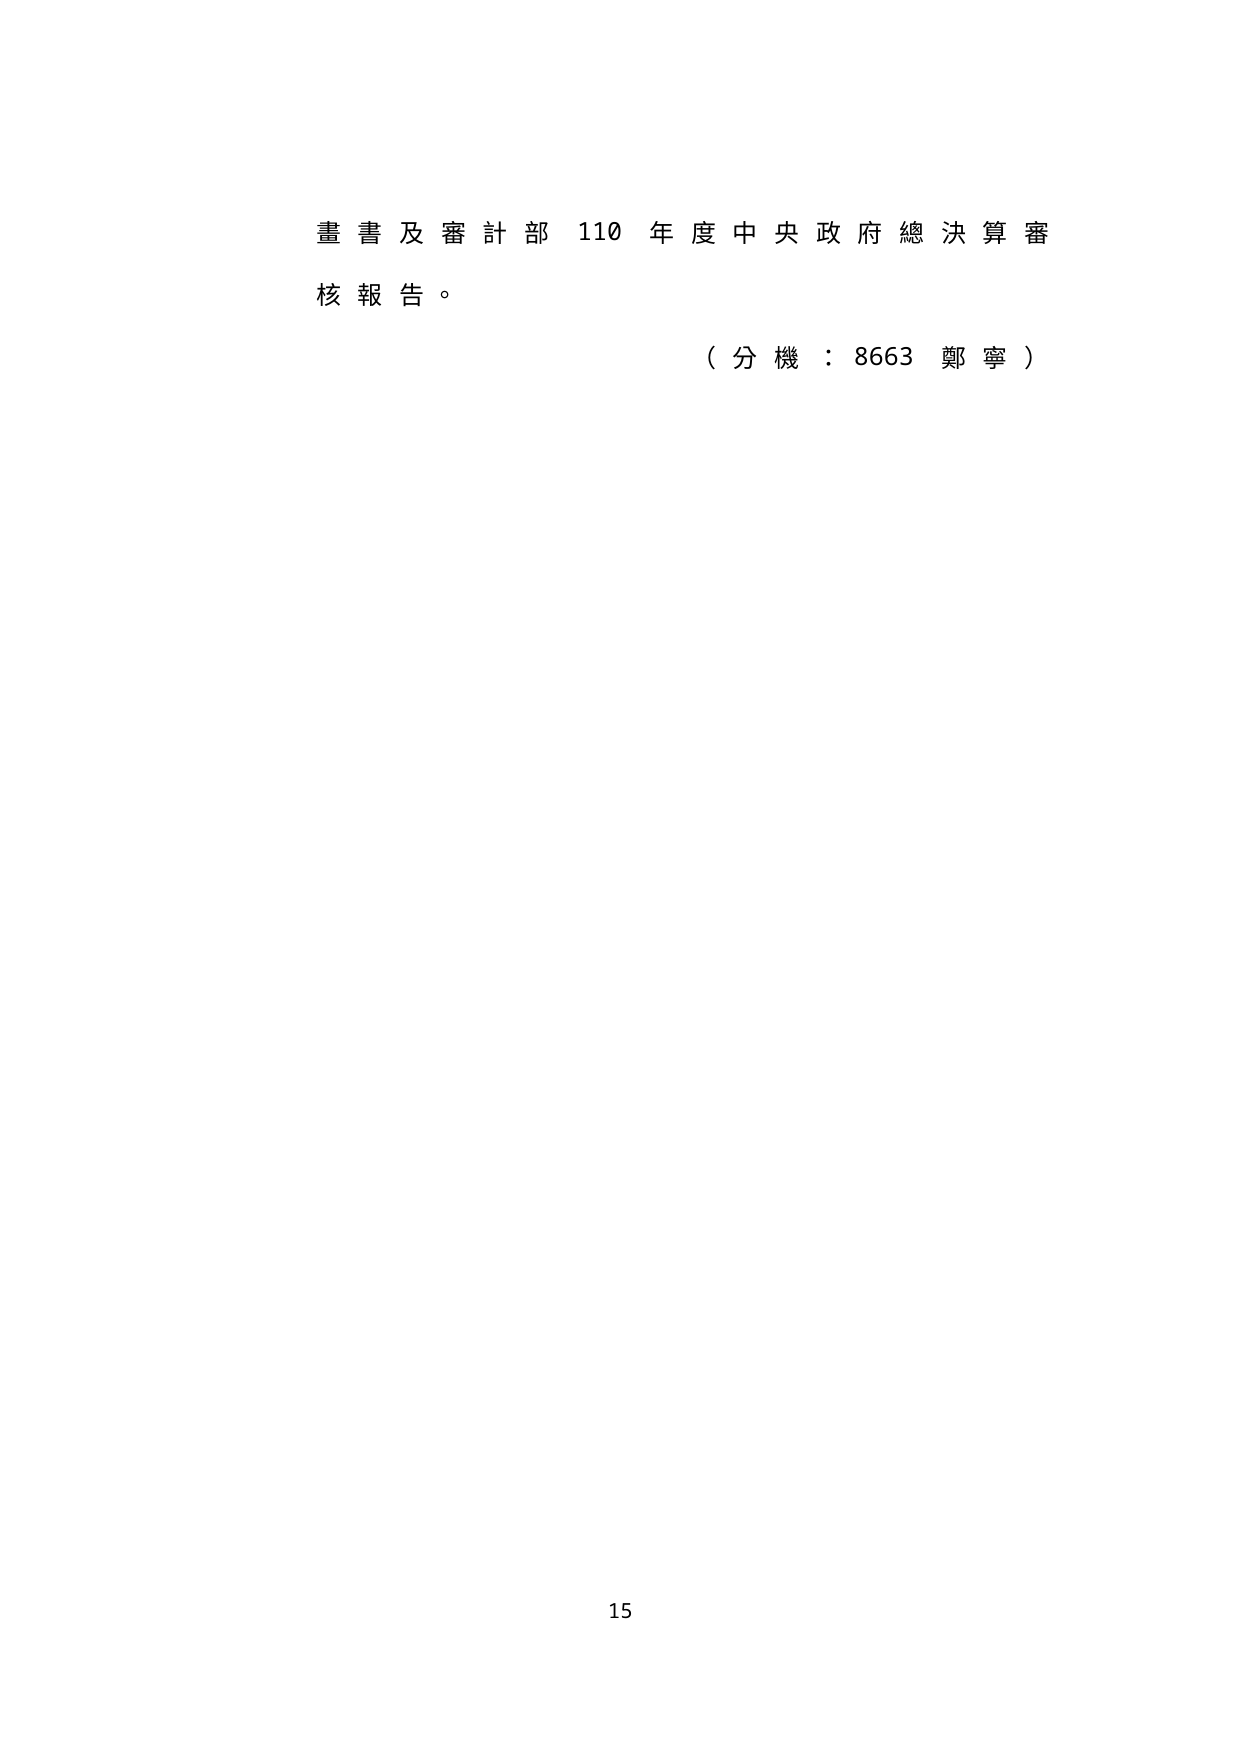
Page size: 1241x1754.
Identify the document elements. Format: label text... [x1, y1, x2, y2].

text 畫書及審計部110年度中央政府總決算審核報告。 [183, 189, 1058, 314]
text （分機：8663 鄭寧） [183, 314, 1058, 377]
